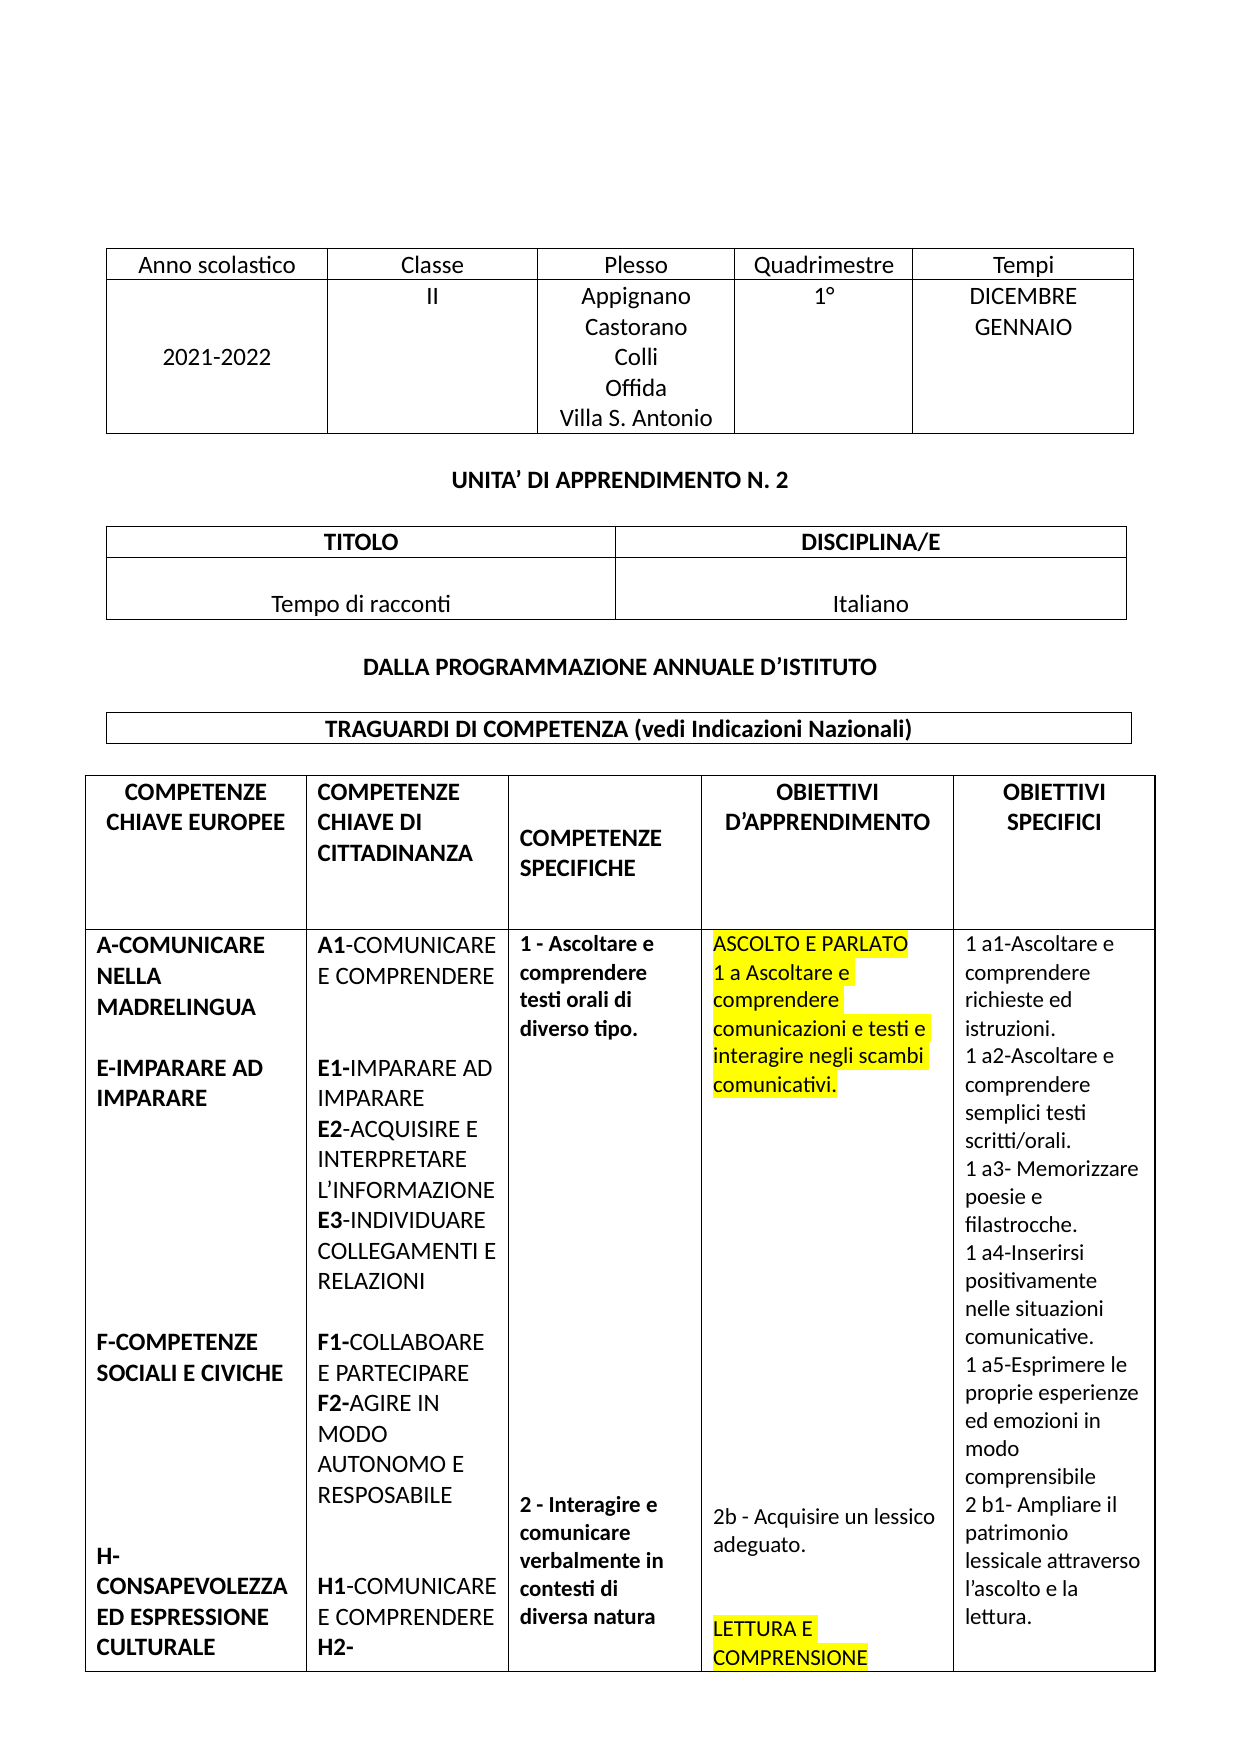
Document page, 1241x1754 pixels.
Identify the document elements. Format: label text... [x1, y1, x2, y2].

table_header COMPETENZE CHIAVE DI CITTADINANZA [307, 776, 508, 928]
table_cell A1-COMUNICARE E COMPRENDERE E1-IMPARARE AD IMPARARE E2-ACQUISIRE E INTERPRETARE L’INFORMAZIONE E3-INDIVIDUARE COLLEGAMENTI E RELAZIONI F1-COLLABOARE E PARTECIPARE F2-AGIRE IN MODO AUTONOMO E RESPOSABILE H1-COMUNICARE E COMPRENDERE H2- [307, 930, 508, 1671]
table_header Plesso [538, 249, 734, 279]
table_header TRAGUARDI DI COMPETENZA (vedi Indicazioni Nazionali) [107, 713, 1131, 743]
table_cell A-COMUNICARE NELLA MADRELINGUA E-IMPARARE AD IMPARARE F-COMPETENZE SOCIALI E CIVICHE H-CONSAPEVOLEZZA ED ESPRESSIONE CULTURALE [86, 930, 306, 1671]
table_header Quadrimestre [735, 249, 912, 279]
table_header OBIETTIVI SPECIFICI [954, 776, 1154, 928]
table_cell 1° [735, 280, 912, 433]
text DALLA PROGRAMMAZIONE ANNUALE D’ISTITUTO [118, 651, 1122, 681]
table_cell 1 a1-Ascoltare e comprendere richieste ed istruzioni. 1 a2-Ascoltare e comprendere semplici testi scritti/orali. 1 a3- Memorizzare poesie e filastrocche. 1 a4-Inserirsi positivamente nelle situazioni comunicative. 1 a5-Esprimere le proprie esperienze ed emozioni in modo comprensibile 2 b1- Ampliare il patrimonio lessicale attraverso l’ascolto e la lettura. [954, 930, 1154, 1671]
table_header COMPETENZE SPECIFICHE [509, 776, 701, 928]
table_cell Tempo di racconti [107, 558, 615, 619]
table_cell II [328, 280, 537, 433]
table_header DISCIPLINA/E [616, 527, 1126, 557]
table_cell 1 - Ascoltare e comprendere testi orali di diverso tipo. 2 - Interagire e comunicare verbalmente in contesti di diversa natura [509, 930, 701, 1671]
table_header Anno scolastico [107, 249, 327, 279]
table_header Classe [328, 249, 537, 279]
table_header Tempi [913, 249, 1133, 279]
table_cell Appignano Castorano Colli Offida Villa S. Antonio [538, 280, 734, 433]
table_cell ASCOLTO E PARLATO 1 a Ascoltare e comprendere comunicazioni e testi e interagire negli scambi comunicativi. 2b - Acquisire un lessico adeguato. LETTURA E COMPRENSIONE [702, 930, 953, 1671]
table_cell DICEMBRE GENNAIO [913, 280, 1133, 433]
table_cell 2021-2022 [107, 280, 327, 433]
table_cell Italiano [616, 558, 1126, 619]
table_header OBIETTIVI D’APPRENDIMENTO [702, 776, 953, 928]
table_header COMPETENZE CHIAVE EUROPEE [86, 776, 306, 928]
text UNITA’ DI APPRENDIMENTO N. 2 [118, 464, 1122, 495]
table_header TITOLO [107, 527, 615, 557]
